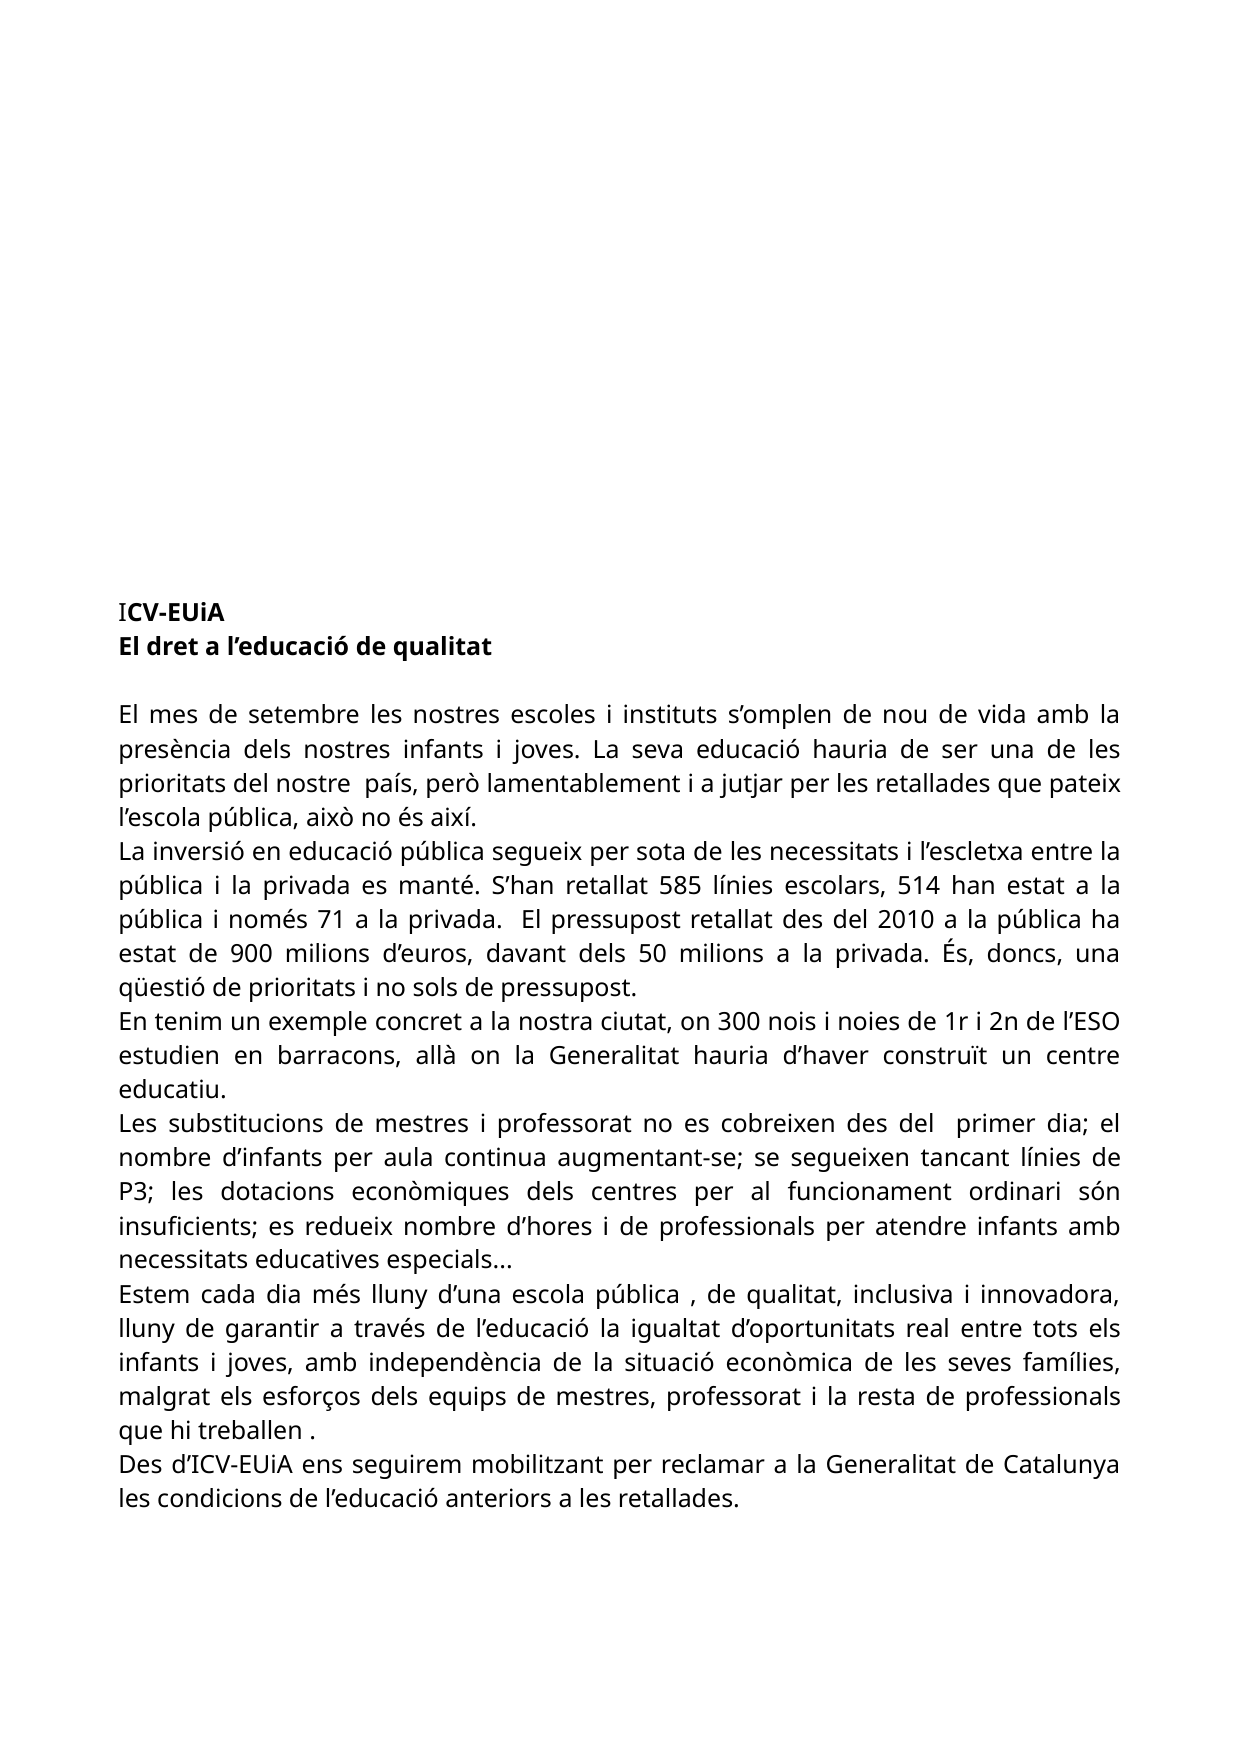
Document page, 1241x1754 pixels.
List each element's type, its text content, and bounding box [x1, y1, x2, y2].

text Estem cada dia més lluny d’una escola pública , de qualitat, inclusiva i innovadora, lluny de garantir a través de l’educació la igualtat d’oportunitats real entre tots els infants i joves, amb independència de la situació econòmica de les seves famílies, malgrat els esforços dels equips de mestres, professorat i la resta de professionals que hi treballen . [118, 1276, 1122, 1447]
text Des d’ICV-EUiA ens seguirem mobilitzant per reclamar a la Generalitat de Catalunya les condicions de l’educació anteriors a les retallades. [118, 1447, 1122, 1515]
text El mes de setembre les nostres escoles i instituts s’omplen de nou de vida amb la presència dels nostres infants i joves. La seva educació hauria de ser una de les prioritats del nostre país, però lamentablement i a jutjar per les retallades que pateix l’escola pública, això no és així. [118, 697, 1122, 833]
text ICV-EUiA [118, 595, 1122, 629]
text En tenim un exemple concret a la nostra ciutat, on 300 nois i noies de 1r i 2n de l’ESO estudien en barracons, allà on la Generalitat hauria d’haver construït un centre educatiu. [118, 1004, 1122, 1106]
text El dret a l’educació de qualitat [118, 629, 1122, 663]
text Les substitucions de mestres i professorat no es cobreixen des del primer dia; el nombre d’infants per aula continua augmentant-se; se segueixen tancant línies de P3; les dotacions econòmiques dels centres per al funcionament ordinari són insuficients; es redueix nombre d’hores i de professionals per atendre infants amb necessitats educatives especials... [118, 1106, 1122, 1276]
text La inversió en educació pública segueix per sota de les necessitats i l’escletxa entre la pública i la privada es manté. S’han retallat 585 línies escolars, 514 han estat a la pública i només 71 a la privada. El pressupost retallat des del 2010 a la pública ha estat de 900 milions d’euros, davant dels 50 milions a la privada. És, doncs, una qüestió de prioritats i no sols de pressupost. [118, 833, 1122, 1004]
